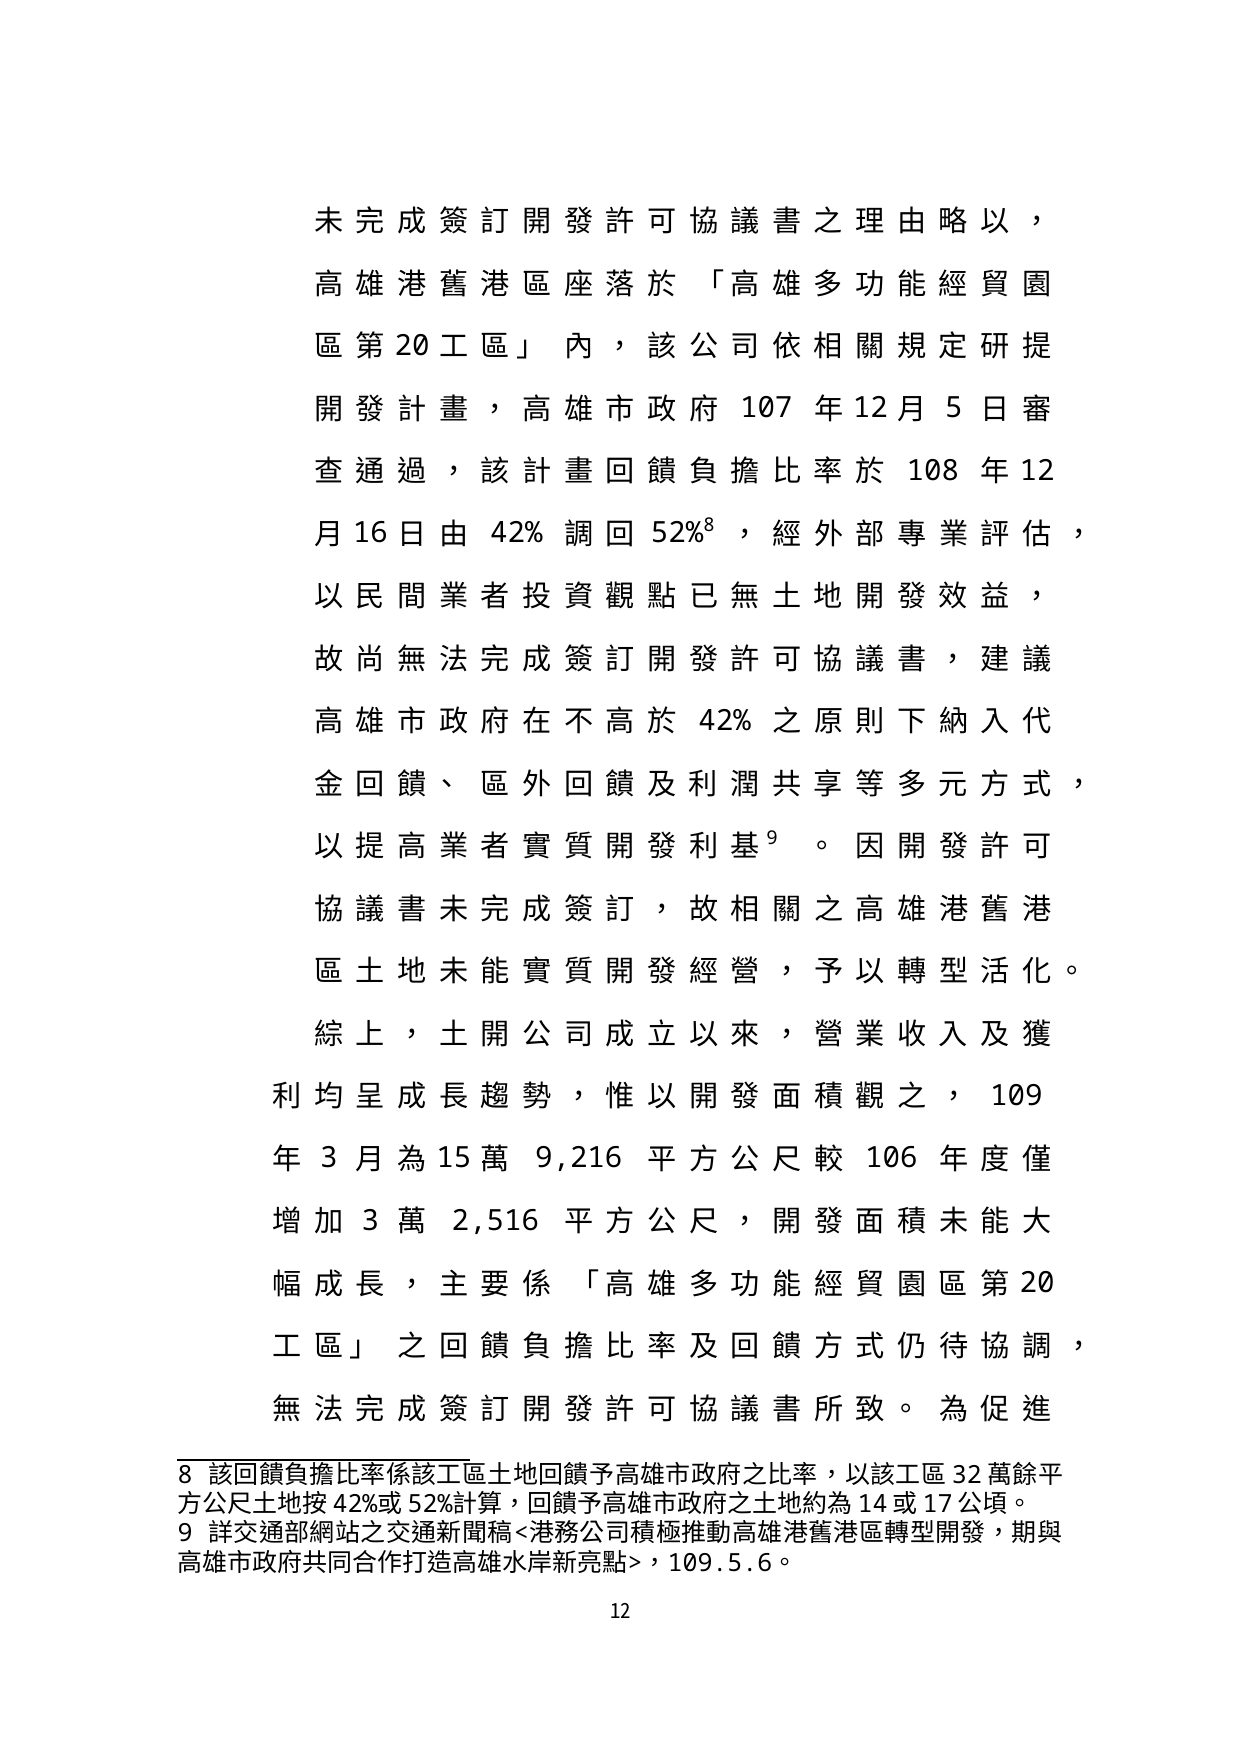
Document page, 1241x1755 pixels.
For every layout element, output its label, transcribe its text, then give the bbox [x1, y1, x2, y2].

text 該回饋負擔比率係該工區土地回饋予高雄市政府之比率，以該工區32萬餘平方公尺土地按42%或52%計算，回饋予高雄市政府之土地約為14或17公頃。 [177, 1460, 1063, 1518]
text 詳交通部網站之交通新聞稿<港務公司積極推動高雄港舊港區轉型開發，期與高雄市政府共同合作打造高雄水岸新亮點>，109.5.6。 [177, 1518, 1063, 1577]
text 據交通部109年5月6日發布之新聞稿，未完成簽訂開發許可協議書之理由略以，高雄港舊港區座落於「高雄多功能經貿園區第20工區」內，該公司依相關規定研提開發計畫，高雄市政府107年12月5日審查通過，該計畫回饋負擔比率於108年12月16日由42%調回52%，經外部專業評估，以民間業者投資觀點已無土地開發效益，故尚無法完成簽訂開發許可協議書，建議高雄市政府在不高於42%之原則下納入代金回饋、區外回饋及利潤共享等多元方式，以提高業者實質開發利基。因開發許可協議書未完成簽訂，故相關之高雄港舊港區土地未能實質開發經營，予以轉型活化。 [271, 177, 1058, 990]
text 綜上，土開公司成立以來，營業收入及獲利均呈成長趨勢，惟以開發面積觀之，109年3月為15萬9,216平方公尺較106年度僅增加3萬2,516平方公尺，開發面積未能大幅成長，主要係「高雄多功能經貿園區第20工區」之回饋負擔比率及回饋方式仍待協調，無法完成簽訂開發許可協議書所致。為促進高雄港舊港區土地之轉型活化，交通部、港務公司與高雄市政府允宜賡續積極協調，加速推動開發，提升土地運用效益，以帶動經濟發展。 [242, 990, 1058, 1427]
